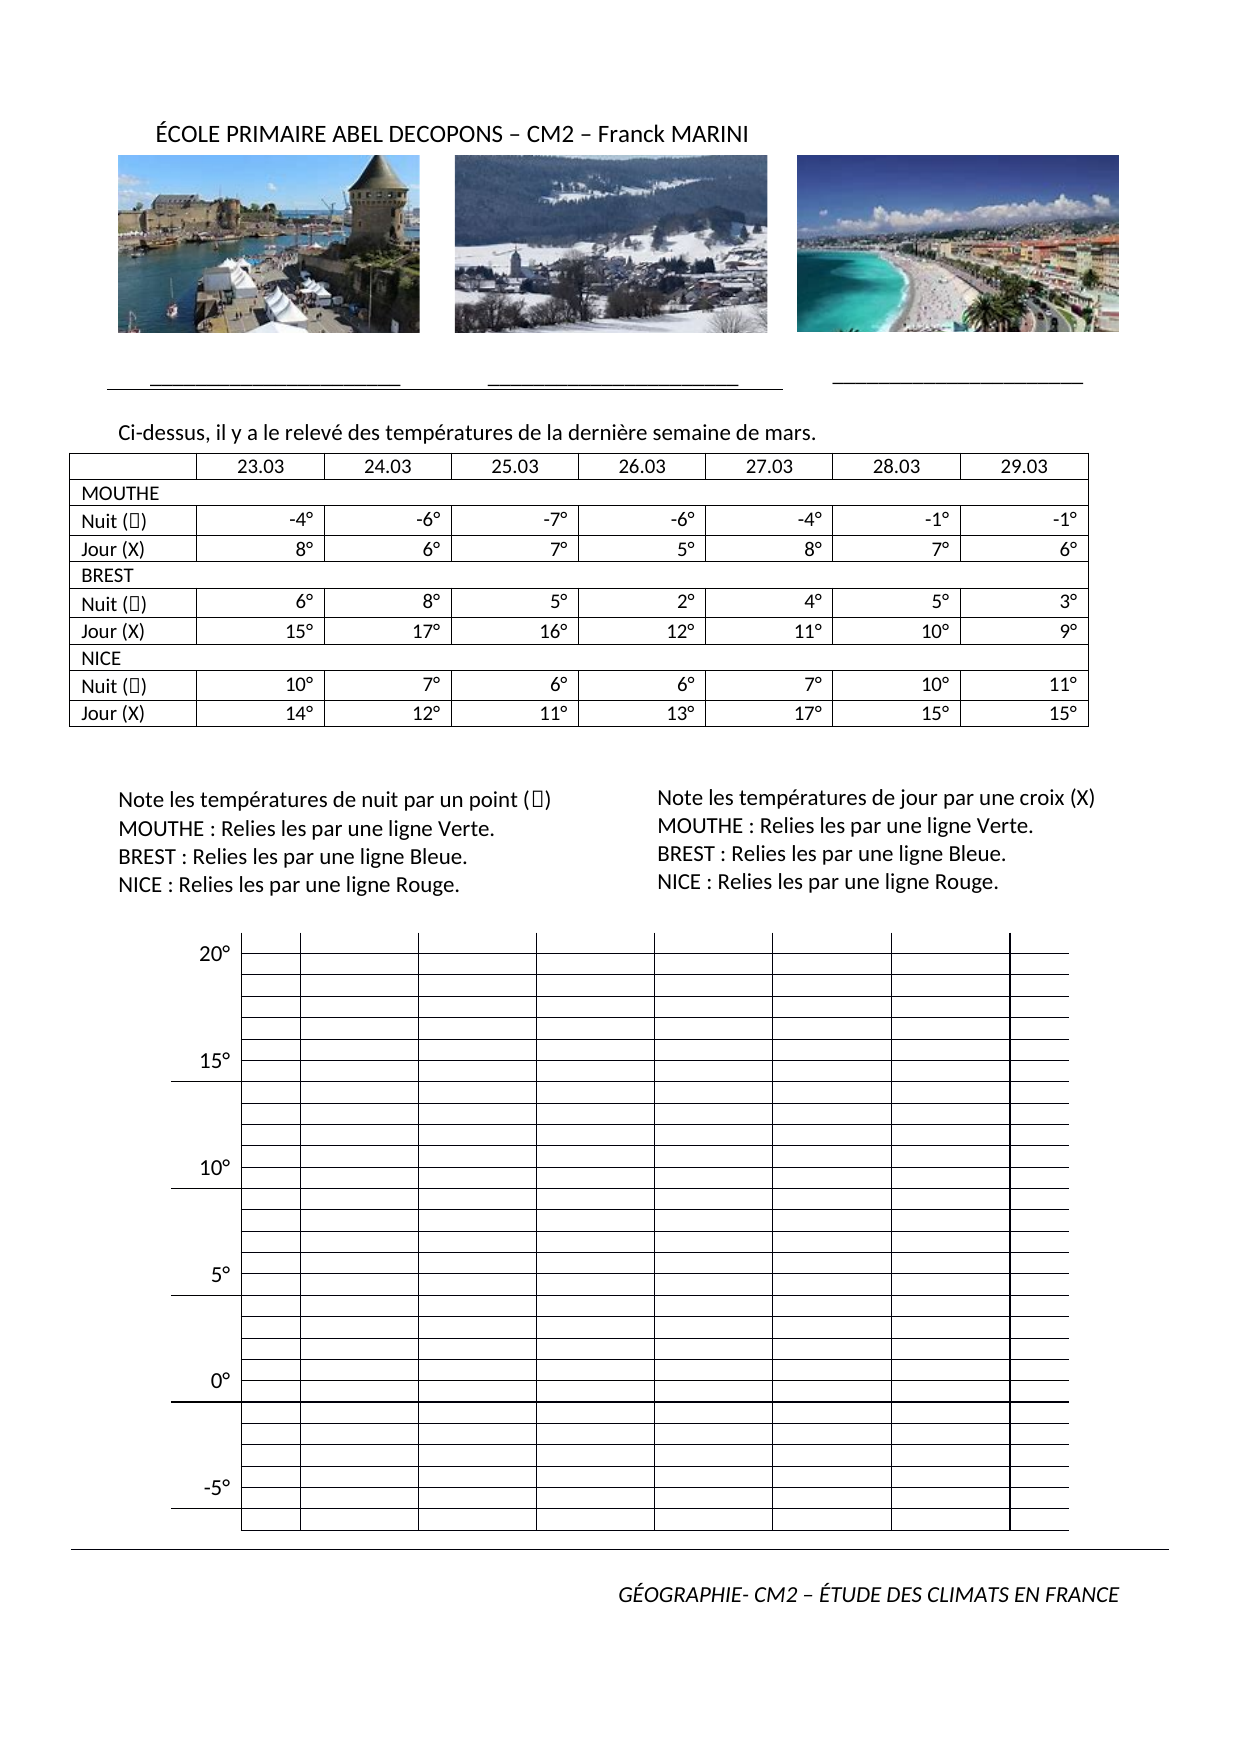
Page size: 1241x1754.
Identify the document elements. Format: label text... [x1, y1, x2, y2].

table_cell [595, 1317, 654, 1337]
table_cell [892, 1189, 951, 1209]
table_cell [301, 1018, 359, 1038]
table_header 23.03 [197, 454, 324, 479]
table_cell [419, 1125, 477, 1145]
table_cell [713, 1424, 772, 1444]
table_cell [951, 1274, 1009, 1295]
table_cell [242, 1146, 300, 1167]
table_header 29.03 [961, 454, 1088, 479]
table_cell [713, 1125, 772, 1145]
table_cell [537, 1467, 595, 1487]
table_cell [1011, 1296, 1069, 1316]
table_cell [595, 1403, 654, 1423]
table_cell [713, 1274, 772, 1295]
table_cell [477, 1360, 536, 1380]
table_cell [1011, 1018, 1069, 1038]
table_cell [301, 1445, 359, 1466]
table_cell 16° [452, 618, 578, 644]
table_cell [537, 1125, 595, 1145]
table_cell [537, 1360, 595, 1380]
table_cell [171, 1124, 241, 1145]
table_cell 5° [833, 589, 960, 617]
table_cell [892, 1488, 951, 1508]
table_cell [773, 1317, 831, 1337]
table_cell [892, 1403, 951, 1423]
table_cell [951, 1339, 1009, 1359]
table_cell [419, 1253, 477, 1273]
table_cell [171, 1103, 241, 1124]
table_cell [655, 997, 713, 1017]
table_cell [655, 1232, 713, 1252]
table_cell [951, 1125, 1009, 1145]
table_cell [171, 974, 241, 996]
table_cell [359, 1210, 418, 1231]
table_cell 6° [961, 536, 1088, 561]
table_cell [1011, 997, 1069, 1017]
table_cell [477, 1168, 536, 1188]
table_cell [831, 1210, 891, 1231]
table_cell [595, 1381, 654, 1401]
table_cell [773, 1082, 831, 1102]
table_header ______________________ [444, 149, 783, 389]
table_cell [951, 954, 1009, 974]
table_cell [477, 975, 536, 996]
table_cell [477, 1317, 536, 1337]
table_header [892, 933, 951, 953]
table_cell [831, 1104, 891, 1124]
table_cell [537, 1488, 595, 1508]
table_cell [359, 1125, 418, 1145]
table_cell [1011, 1467, 1069, 1487]
table_cell [831, 1040, 891, 1060]
table_cell [831, 1125, 891, 1145]
table_cell -6° [579, 506, 705, 535]
table_cell [419, 1360, 477, 1380]
table_cell [537, 1168, 595, 1188]
table_cell 7° [452, 536, 578, 561]
table_cell [1011, 1125, 1069, 1145]
table_cell [773, 1445, 831, 1466]
table_cell [713, 1189, 772, 1209]
table_cell [537, 1253, 595, 1273]
table_cell [242, 1445, 300, 1466]
table_cell -7° [452, 506, 578, 535]
table_cell [537, 954, 595, 974]
table_cell [419, 1274, 477, 1295]
table_cell [773, 1253, 831, 1273]
table_cell [301, 1040, 359, 1060]
table_cell [655, 1082, 713, 1102]
table_cell [595, 1018, 654, 1038]
text MOUTHE : Relies les par une ligne Verte. [118, 814, 583, 842]
table_cell [951, 1189, 1009, 1209]
table_cell [537, 975, 595, 996]
table_cell [595, 1360, 654, 1380]
table_cell [595, 1445, 654, 1466]
table_cell [477, 1061, 536, 1081]
table_cell [892, 954, 951, 974]
table_cell [477, 1104, 536, 1124]
table_cell [477, 1018, 536, 1038]
table_cell 7° [325, 671, 451, 699]
table_header [70, 454, 196, 479]
table_cell [419, 1189, 477, 1209]
table_cell [242, 1339, 300, 1359]
table_cell [419, 1424, 477, 1444]
table_cell [655, 1189, 713, 1209]
table_header [595, 933, 654, 953]
table_cell [595, 1104, 654, 1124]
table_cell [537, 1040, 595, 1060]
table_cell [477, 1210, 536, 1231]
table_cell [713, 1253, 772, 1273]
table_cell [242, 1360, 300, 1380]
table_cell [419, 1146, 477, 1167]
table_cell [892, 1339, 951, 1359]
table_cell [419, 1061, 477, 1081]
table_cell [537, 1339, 595, 1359]
table_cell [951, 1296, 1009, 1316]
table_cell [892, 1061, 951, 1081]
table_cell [301, 1317, 359, 1337]
table_cell [713, 1146, 772, 1167]
table_cell 10° [833, 618, 960, 644]
table_cell -4° [197, 506, 324, 535]
table_cell [1011, 1445, 1069, 1466]
table_cell [831, 1445, 891, 1466]
table_cell [1011, 1040, 1069, 1060]
table_cell [477, 1232, 536, 1252]
table_cell [773, 1339, 831, 1359]
table_cell [359, 1296, 418, 1316]
table_cell [595, 1424, 654, 1444]
text BREST : Relies les par une ligne Bleue. [657, 839, 1122, 867]
table_cell [242, 954, 300, 974]
table_cell [301, 1189, 359, 1209]
table_cell [242, 1381, 300, 1401]
table_cell [477, 1274, 536, 1295]
table_cell [713, 1509, 772, 1529]
table_cell [595, 1125, 654, 1145]
table_cell [951, 1509, 1009, 1529]
table_cell 17° [706, 701, 832, 726]
table_cell [1011, 1210, 1069, 1231]
table_cell [301, 975, 359, 996]
table_cell [951, 975, 1009, 996]
table_cell [419, 1381, 477, 1401]
table_cell [655, 1146, 713, 1167]
table_cell [171, 1338, 241, 1359]
table_cell 12° [325, 701, 451, 726]
table_cell [171, 1509, 241, 1529]
table_cell [831, 1403, 891, 1423]
table_cell [831, 1082, 891, 1102]
table_cell [1011, 1253, 1069, 1273]
table_cell [359, 1040, 418, 1060]
table_cell [713, 1040, 772, 1060]
table_cell [537, 1232, 595, 1252]
table_cell [831, 1146, 891, 1167]
table_cell [301, 1296, 359, 1316]
table_cell 5° [579, 536, 705, 561]
table_cell [595, 997, 654, 1017]
table_cell [595, 1232, 654, 1252]
table_cell MOUTHE [70, 480, 1088, 505]
table_header 26.03 [579, 454, 705, 479]
table_cell [951, 1082, 1009, 1102]
table_cell [242, 997, 300, 1017]
table_cell 10° [197, 671, 324, 699]
table_cell [655, 1040, 713, 1060]
table_cell 5° [452, 589, 578, 617]
table_cell [537, 1317, 595, 1337]
table_header 24.03 [325, 454, 451, 479]
table_cell [301, 1104, 359, 1124]
table_cell [892, 1232, 951, 1252]
table_cell [301, 1232, 359, 1252]
table_cell 7° [706, 671, 832, 699]
table_cell [595, 975, 654, 996]
table_cell [773, 1467, 831, 1487]
table_cell [171, 1209, 241, 1231]
table_cell [713, 1381, 772, 1401]
table_cell [537, 1210, 595, 1231]
table_cell [595, 954, 654, 974]
table_cell [537, 1381, 595, 1401]
table_cell [242, 1317, 300, 1337]
table_cell [892, 1146, 951, 1167]
table_cell [477, 954, 536, 974]
table_cell [892, 1360, 951, 1380]
table_cell [892, 975, 951, 996]
table_cell [359, 1253, 418, 1273]
table_cell [1011, 1061, 1069, 1081]
table_cell [655, 1168, 713, 1188]
table_cell [773, 975, 831, 996]
table_cell [242, 1232, 300, 1252]
table_cell [301, 1509, 359, 1529]
table_cell [537, 1082, 595, 1102]
table_cell [831, 1274, 891, 1295]
table_cell [477, 1467, 536, 1487]
table_cell [713, 975, 772, 996]
table_cell [359, 1339, 418, 1359]
table_cell [242, 1104, 300, 1124]
table_cell NICE [70, 645, 1088, 670]
table_cell [951, 1445, 1009, 1466]
picture [797, 155, 1119, 332]
table_cell 6° [579, 671, 705, 699]
table_cell [713, 1082, 772, 1102]
table_cell [359, 1061, 418, 1081]
table_cell [477, 1082, 536, 1102]
table_cell [951, 1210, 1009, 1231]
table_cell [713, 954, 772, 974]
table_cell [595, 1274, 654, 1295]
table_cell [951, 1104, 1009, 1124]
table_cell [655, 1253, 713, 1273]
table_header [655, 933, 713, 953]
table_cell -1° [833, 506, 960, 535]
table_cell [773, 1168, 831, 1188]
table_cell [301, 1253, 359, 1273]
table_cell [595, 1146, 654, 1167]
table_cell [892, 1040, 951, 1060]
text Note les températures de nuit par un point () [118, 783, 583, 814]
table_cell [831, 997, 891, 1017]
table_cell [419, 1339, 477, 1359]
table_cell [892, 1509, 951, 1529]
table_cell [713, 1445, 772, 1466]
table_cell [477, 1040, 536, 1060]
table_cell 15° [833, 701, 960, 726]
table_cell 11° [961, 671, 1088, 699]
table_cell [655, 1488, 713, 1508]
table_cell [655, 1210, 713, 1231]
table_cell [713, 1296, 772, 1316]
table_cell [655, 975, 713, 996]
table_cell [831, 1381, 891, 1401]
table_header [951, 933, 1009, 953]
table_header [1011, 933, 1069, 953]
table_cell [831, 1168, 891, 1188]
table_cell [831, 1339, 891, 1359]
text BREST : Relies les par une ligne Bleue. [118, 842, 583, 870]
table_cell [359, 1168, 418, 1188]
table_cell [595, 1189, 654, 1209]
table_cell [419, 1018, 477, 1038]
table_cell -6° [325, 506, 451, 535]
table_cell [1011, 1488, 1069, 1508]
table_cell [301, 1339, 359, 1359]
table_header [773, 933, 831, 953]
table_cell [537, 997, 595, 1017]
table_cell [419, 1296, 477, 1316]
table_cell [419, 1467, 477, 1487]
text NICE : Relies les par une ligne Rouge. [118, 870, 583, 898]
table_header [359, 933, 418, 953]
table_cell [537, 1509, 595, 1529]
table_cell [537, 1296, 595, 1316]
table_cell [477, 1488, 536, 1508]
table_cell 12° [579, 618, 705, 644]
table_cell [419, 1082, 477, 1102]
table_cell [419, 997, 477, 1017]
table_cell [713, 1210, 772, 1231]
table_cell [419, 975, 477, 996]
table_cell [655, 1360, 713, 1380]
table_cell [713, 1488, 772, 1508]
table_cell 14° [197, 701, 324, 726]
table_cell [595, 1168, 654, 1188]
table_cell [595, 1040, 654, 1060]
table_header [419, 933, 477, 953]
table_cell [713, 1317, 772, 1337]
table_cell [773, 1403, 831, 1423]
table_cell [171, 1082, 241, 1102]
table_cell [831, 1232, 891, 1252]
table_cell 7° [833, 536, 960, 561]
table_cell 0° [171, 1359, 241, 1401]
table_cell [242, 1018, 300, 1038]
table_cell [655, 1339, 713, 1359]
table_cell 6° [325, 536, 451, 561]
text NICE : Relies les par une ligne Rouge. [657, 867, 1122, 895]
table_cell [892, 1274, 951, 1295]
table_cell [595, 1253, 654, 1273]
table_cell Jour (X) [70, 701, 196, 726]
table_cell [301, 1082, 359, 1102]
table_cell [171, 1403, 241, 1423]
table_cell [171, 1231, 241, 1252]
table_cell [655, 954, 713, 974]
table_cell [892, 997, 951, 1017]
table_cell [242, 975, 300, 996]
table_cell [773, 1381, 831, 1401]
table_cell [773, 1274, 831, 1295]
table_cell [419, 1232, 477, 1252]
table_cell [171, 1444, 241, 1466]
table_cell [951, 1381, 1009, 1401]
table_cell [1011, 1274, 1069, 1295]
table_cell [655, 1125, 713, 1145]
table_cell [359, 1232, 418, 1252]
table_cell [773, 1189, 831, 1209]
table_cell [831, 1061, 891, 1081]
table_cell [477, 997, 536, 1017]
table_cell -1° [961, 506, 1088, 535]
table_cell [831, 1317, 891, 1337]
table_cell [1011, 1317, 1069, 1337]
table_header ______________________ [783, 149, 1133, 389]
table_cell [537, 1424, 595, 1444]
table_cell [242, 1210, 300, 1231]
table_cell [359, 1104, 418, 1124]
table_cell 2° [579, 589, 705, 617]
table_cell BREST [70, 562, 1088, 588]
table_cell [831, 954, 891, 974]
table_cell [301, 1125, 359, 1145]
table_cell [477, 1339, 536, 1359]
table_cell [831, 1488, 891, 1508]
table_cell 13° [579, 701, 705, 726]
table_cell [951, 1467, 1009, 1487]
table_cell [892, 1018, 951, 1038]
table_cell [242, 1125, 300, 1145]
table_cell 8° [325, 589, 451, 617]
table_cell [301, 1424, 359, 1444]
table_cell [713, 1104, 772, 1124]
table_cell [892, 1104, 951, 1124]
table_cell [301, 1488, 359, 1508]
table_cell [1011, 1360, 1069, 1380]
table_cell [359, 1424, 418, 1444]
table_cell [773, 997, 831, 1017]
table_cell [713, 1403, 772, 1423]
table_cell [477, 1445, 536, 1466]
table_cell [773, 954, 831, 974]
table_cell 6° [197, 589, 324, 617]
table_cell [301, 1274, 359, 1295]
table_cell [831, 1296, 891, 1316]
table_header [537, 933, 595, 953]
table_cell [242, 1424, 300, 1444]
table_cell [477, 1296, 536, 1316]
table_cell [773, 1125, 831, 1145]
table_cell [301, 997, 359, 1017]
table_cell [477, 1146, 536, 1167]
table_cell [359, 1317, 418, 1337]
table_cell [419, 1509, 477, 1529]
table_cell 15° [961, 701, 1088, 726]
table_cell 17° [325, 618, 451, 644]
table_cell [713, 1467, 772, 1487]
table_cell [359, 1018, 418, 1038]
table_header [301, 933, 359, 953]
table_cell [831, 1509, 891, 1529]
table_cell [242, 1189, 300, 1209]
table_cell [595, 1061, 654, 1081]
table_cell [171, 1423, 241, 1444]
table_cell [359, 1274, 418, 1295]
table_cell 11° [452, 701, 578, 726]
table_cell [301, 1146, 359, 1167]
table_cell [951, 1146, 1009, 1167]
table_cell [359, 975, 418, 996]
table_cell [892, 1296, 951, 1316]
table_cell [242, 1403, 300, 1423]
picture [454, 155, 768, 333]
table_cell [301, 1403, 359, 1423]
table_cell [242, 1274, 300, 1295]
table_header [831, 933, 891, 953]
table_cell [892, 1381, 951, 1401]
table_cell [242, 1040, 300, 1060]
table_cell [359, 997, 418, 1017]
table_cell 10° [171, 1145, 241, 1188]
picture [118, 155, 420, 333]
table_cell [477, 1189, 536, 1209]
table_header [713, 933, 772, 953]
table_cell [171, 1316, 241, 1337]
table_cell [537, 1146, 595, 1167]
table_cell [951, 1253, 1009, 1273]
table_cell [713, 997, 772, 1017]
table_cell [1011, 1189, 1069, 1209]
table_cell [1011, 1168, 1069, 1188]
table_cell [773, 1488, 831, 1508]
table_cell 11° [706, 618, 832, 644]
table_cell [831, 1467, 891, 1487]
table_cell [713, 1061, 772, 1081]
table_cell [419, 954, 477, 974]
table_cell [359, 1445, 418, 1466]
table_cell [537, 1403, 595, 1423]
table_cell [242, 1253, 300, 1273]
table_cell [655, 1509, 713, 1529]
table_cell [242, 1168, 300, 1188]
table_cell 5° [171, 1252, 241, 1295]
table_cell Jour (X) [70, 536, 196, 561]
table_cell [595, 1296, 654, 1316]
table_cell [655, 1424, 713, 1444]
table_cell [773, 1360, 831, 1380]
table_header [242, 933, 300, 953]
table_cell [1011, 1339, 1069, 1359]
table_cell [951, 1360, 1009, 1380]
table_cell [242, 1509, 300, 1529]
table_cell [242, 1488, 300, 1508]
table_cell [477, 1381, 536, 1401]
table_cell [595, 1509, 654, 1529]
table_cell [477, 1125, 536, 1145]
table_cell [477, 1403, 536, 1423]
table_cell [773, 1104, 831, 1124]
table_cell -4° [706, 506, 832, 535]
table_cell [655, 1381, 713, 1401]
table_cell [951, 1040, 1009, 1060]
table_cell [655, 1018, 713, 1038]
table_cell [301, 1168, 359, 1188]
table_cell [537, 1018, 595, 1038]
table_cell [773, 1040, 831, 1060]
table_cell [655, 1403, 713, 1423]
table_cell [831, 975, 891, 996]
table_cell Nuit () [70, 671, 196, 699]
table_cell 15° [171, 1039, 241, 1081]
table_cell [359, 1082, 418, 1102]
table_cell [831, 1424, 891, 1444]
table_cell [1011, 1082, 1069, 1102]
table_cell 15° [197, 618, 324, 644]
table_cell Jour (X) [70, 618, 196, 644]
table_cell [655, 1467, 713, 1487]
table_cell [655, 1104, 713, 1124]
table_cell [773, 1232, 831, 1252]
table_header 20° [171, 933, 241, 974]
table_cell [301, 1061, 359, 1081]
table_cell [419, 1040, 477, 1060]
table_cell [242, 1296, 300, 1316]
table_cell [655, 1061, 713, 1081]
table_cell [537, 1274, 595, 1295]
table_cell [773, 1210, 831, 1231]
table_cell 10° [833, 671, 960, 699]
table_header 27.03 [706, 454, 832, 479]
table_cell [951, 1403, 1009, 1423]
table_cell [242, 1467, 300, 1487]
table_cell [713, 1232, 772, 1252]
table_cell [892, 1125, 951, 1145]
table_cell [419, 1210, 477, 1231]
table_cell [773, 1146, 831, 1167]
text Note les températures de jour par une croix (X) [657, 783, 1122, 811]
table_cell [831, 1253, 891, 1273]
table_cell [1011, 1424, 1069, 1444]
table_cell [301, 1210, 359, 1231]
table_cell [242, 1061, 300, 1081]
table_cell [892, 1082, 951, 1102]
table_cell 8° [197, 536, 324, 561]
table_cell [713, 1168, 772, 1188]
table_cell [1011, 1104, 1069, 1124]
table_cell [892, 1467, 951, 1487]
table_cell [359, 1381, 418, 1401]
table_cell [301, 954, 359, 974]
table_cell [477, 1509, 536, 1529]
table_cell [951, 1018, 1009, 1038]
table_cell [419, 1445, 477, 1466]
table_cell [892, 1445, 951, 1466]
table_cell [892, 1253, 951, 1273]
table_cell [595, 1488, 654, 1508]
table_cell [1011, 1381, 1069, 1401]
table_cell [477, 1253, 536, 1273]
table_cell [713, 1339, 772, 1359]
table_cell [595, 1467, 654, 1487]
table_cell [892, 1317, 951, 1337]
table_cell [419, 1168, 477, 1188]
table_cell -5° [171, 1466, 241, 1508]
table_cell [713, 1018, 772, 1038]
table_cell [951, 1232, 1009, 1252]
table_cell [951, 997, 1009, 1017]
table_cell [951, 1061, 1009, 1081]
table_cell [655, 1296, 713, 1316]
table_cell [595, 1339, 654, 1359]
table_cell [892, 1168, 951, 1188]
table_cell [171, 1017, 241, 1038]
table_cell [359, 1488, 418, 1508]
table_cell [1011, 1509, 1069, 1529]
table_cell 4° [706, 589, 832, 617]
table_cell [773, 1424, 831, 1444]
table_cell [831, 1018, 891, 1038]
table_cell [537, 1445, 595, 1466]
table_cell [1011, 1146, 1069, 1167]
table_cell [419, 1403, 477, 1423]
table_cell [171, 1296, 241, 1316]
table_cell [655, 1274, 713, 1295]
table_cell [773, 1061, 831, 1081]
table_header [477, 933, 536, 953]
table_header 28.03 [833, 454, 960, 479]
table_cell [242, 1082, 300, 1102]
table_cell [419, 1317, 477, 1337]
table_cell 9° [961, 618, 1088, 644]
table_cell [359, 1509, 418, 1529]
table_cell [537, 1189, 595, 1209]
table_cell [477, 1424, 536, 1444]
table_cell [359, 1360, 418, 1380]
table_cell 6° [452, 671, 578, 699]
table_cell [595, 1210, 654, 1231]
table_cell [419, 1488, 477, 1508]
table_cell [1011, 1403, 1069, 1423]
table_cell [831, 1189, 891, 1209]
table_cell [655, 1445, 713, 1466]
table_cell [359, 954, 418, 974]
text Ci-dessus, il y a le relevé des températures de la dernière semaine de mars. [118, 418, 1122, 446]
table_header ______________________ [107, 149, 443, 389]
table_cell [359, 1403, 418, 1423]
table_cell Nuit () [70, 589, 196, 617]
table_cell [773, 1296, 831, 1316]
table_cell [831, 1360, 891, 1380]
table_cell [359, 1467, 418, 1487]
table_header 25.03 [452, 454, 578, 479]
table_cell 3° [961, 589, 1088, 617]
table_cell [951, 1424, 1009, 1444]
table_cell [773, 1509, 831, 1529]
table_cell [171, 1189, 241, 1209]
table_cell 8° [706, 536, 832, 561]
table_cell [537, 1104, 595, 1124]
table_cell Nuit () [70, 506, 196, 535]
table_cell [419, 1104, 477, 1124]
table_cell [359, 1189, 418, 1209]
table_cell [301, 1381, 359, 1401]
table_cell [301, 1467, 359, 1487]
table_cell [1011, 1232, 1069, 1252]
table_cell [301, 1360, 359, 1380]
table_cell [171, 996, 241, 1017]
table_cell [359, 1146, 418, 1167]
table_cell [951, 1488, 1009, 1508]
text MOUTHE : Relies les par une ligne Verte. [657, 811, 1122, 839]
table_cell [892, 1210, 951, 1231]
table_cell [1011, 975, 1069, 996]
table_cell [951, 1317, 1009, 1337]
table_cell [595, 1082, 654, 1102]
table_cell [537, 1061, 595, 1081]
table_cell [773, 1018, 831, 1038]
table_cell [655, 1317, 713, 1337]
table_cell [713, 1360, 772, 1380]
table_cell [892, 1424, 951, 1444]
table_cell [951, 1168, 1009, 1188]
table_cell [1011, 954, 1069, 974]
